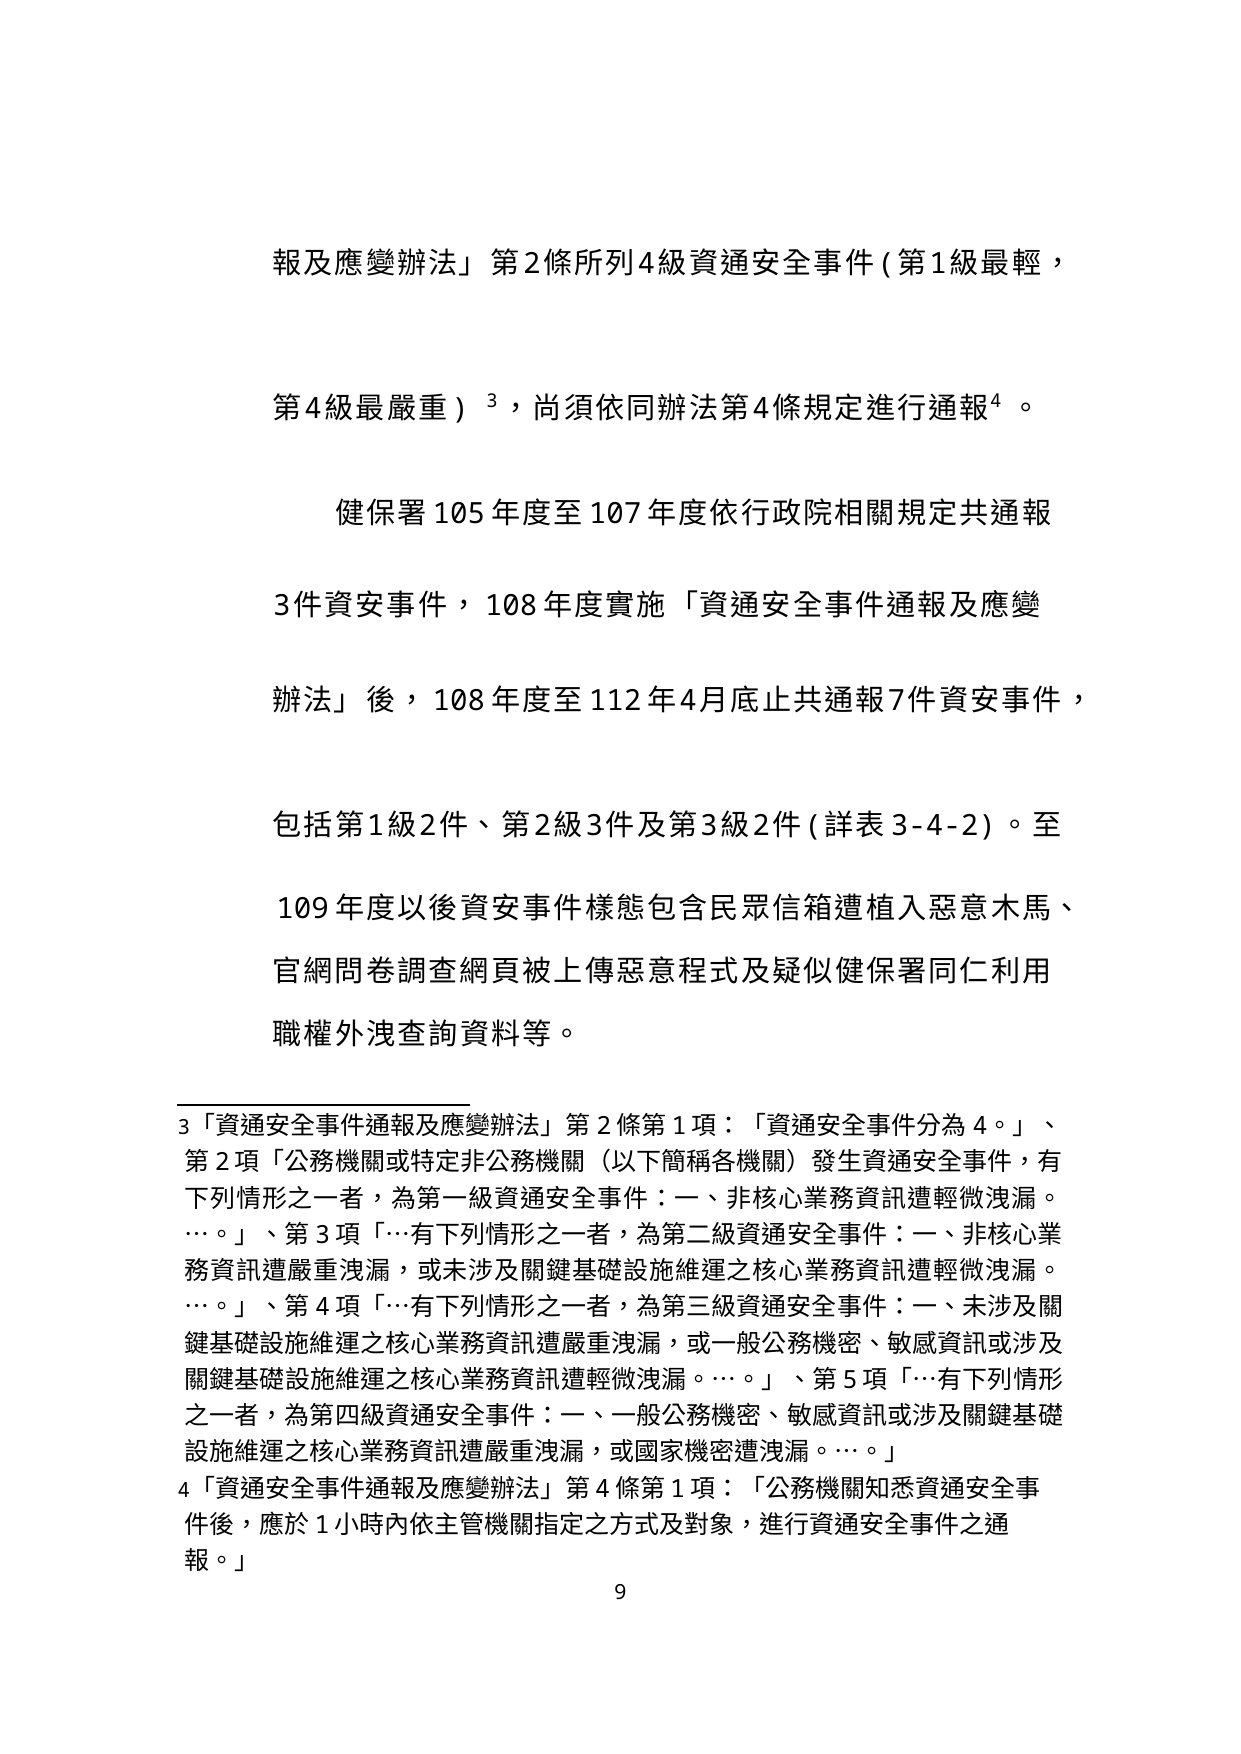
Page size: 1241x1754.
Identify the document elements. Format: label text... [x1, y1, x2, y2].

text 健保署105年度至107年度依行政院相關規定共通報3件資安事件，108年度實施「資通安全事件通報及應變辦法」後，108年度至112年4月底止共通報7件資安事件，包括第1級2件、第2級3件及第3級2件(詳表3-4-2)。至109年度以後資安事件樣態包含民眾信箱遭植入惡意木馬、官網問卷調查網頁被上傳惡意程式及疑似健保署同仁利用職權外洩查詢資料等。 [266, 427, 1063, 1052]
text 「資通安全事件通報及應變辦法」第2條第1項：「資通安全事件分為4。」、第2項「公務機關或特定非公務機關（以下簡稱各機關）發生資通安全事件，有下列情形之一者，為第一級資通安全事件：一、非核心業務資訊遭輕微洩漏。…。」、第3項「…有下列情形之一者，為第二級資通安全事件：一、非核心業務資訊遭嚴重洩漏，或未涉及關鍵基礎設施維運之核心業務資訊遭輕微洩漏。…。」、第4項「…有下列情形之一者，為第三級資通安全事件：一、未涉及關鍵基礎設施維運之核心業務資訊遭嚴重洩漏，或一般公務機密、敏感資訊或涉及關鍵基礎設施維運之核心業務資訊遭輕微洩漏。…。」、第5項「…有下列情形之一者，為第四級資通安全事件：一、一般公務機密、敏感資訊或涉及關鍵基礎設施維運之核心業務資訊遭嚴重洩漏，或國家機密遭洩漏。…。」 [177, 1106, 1063, 1468]
text 健保署除依「資通安全管理法」及「資通安全責任等級分級辦法」填報辦理情形外，若發生「資通安全事件通報及應變辦法」第2條所列4級資通安全事件(第1級最輕，第4級最嚴重) ，尚須依同辦法第4條規定進行通報。 [266, 177, 1063, 427]
text 「資通安全事件通報及應變辦法」第4條第1項：「公務機關知悉資通安全事件後，應於1小時內依主管機關指定之方式及對象，進行資通安全事件之通報。」 [177, 1468, 1063, 1577]
